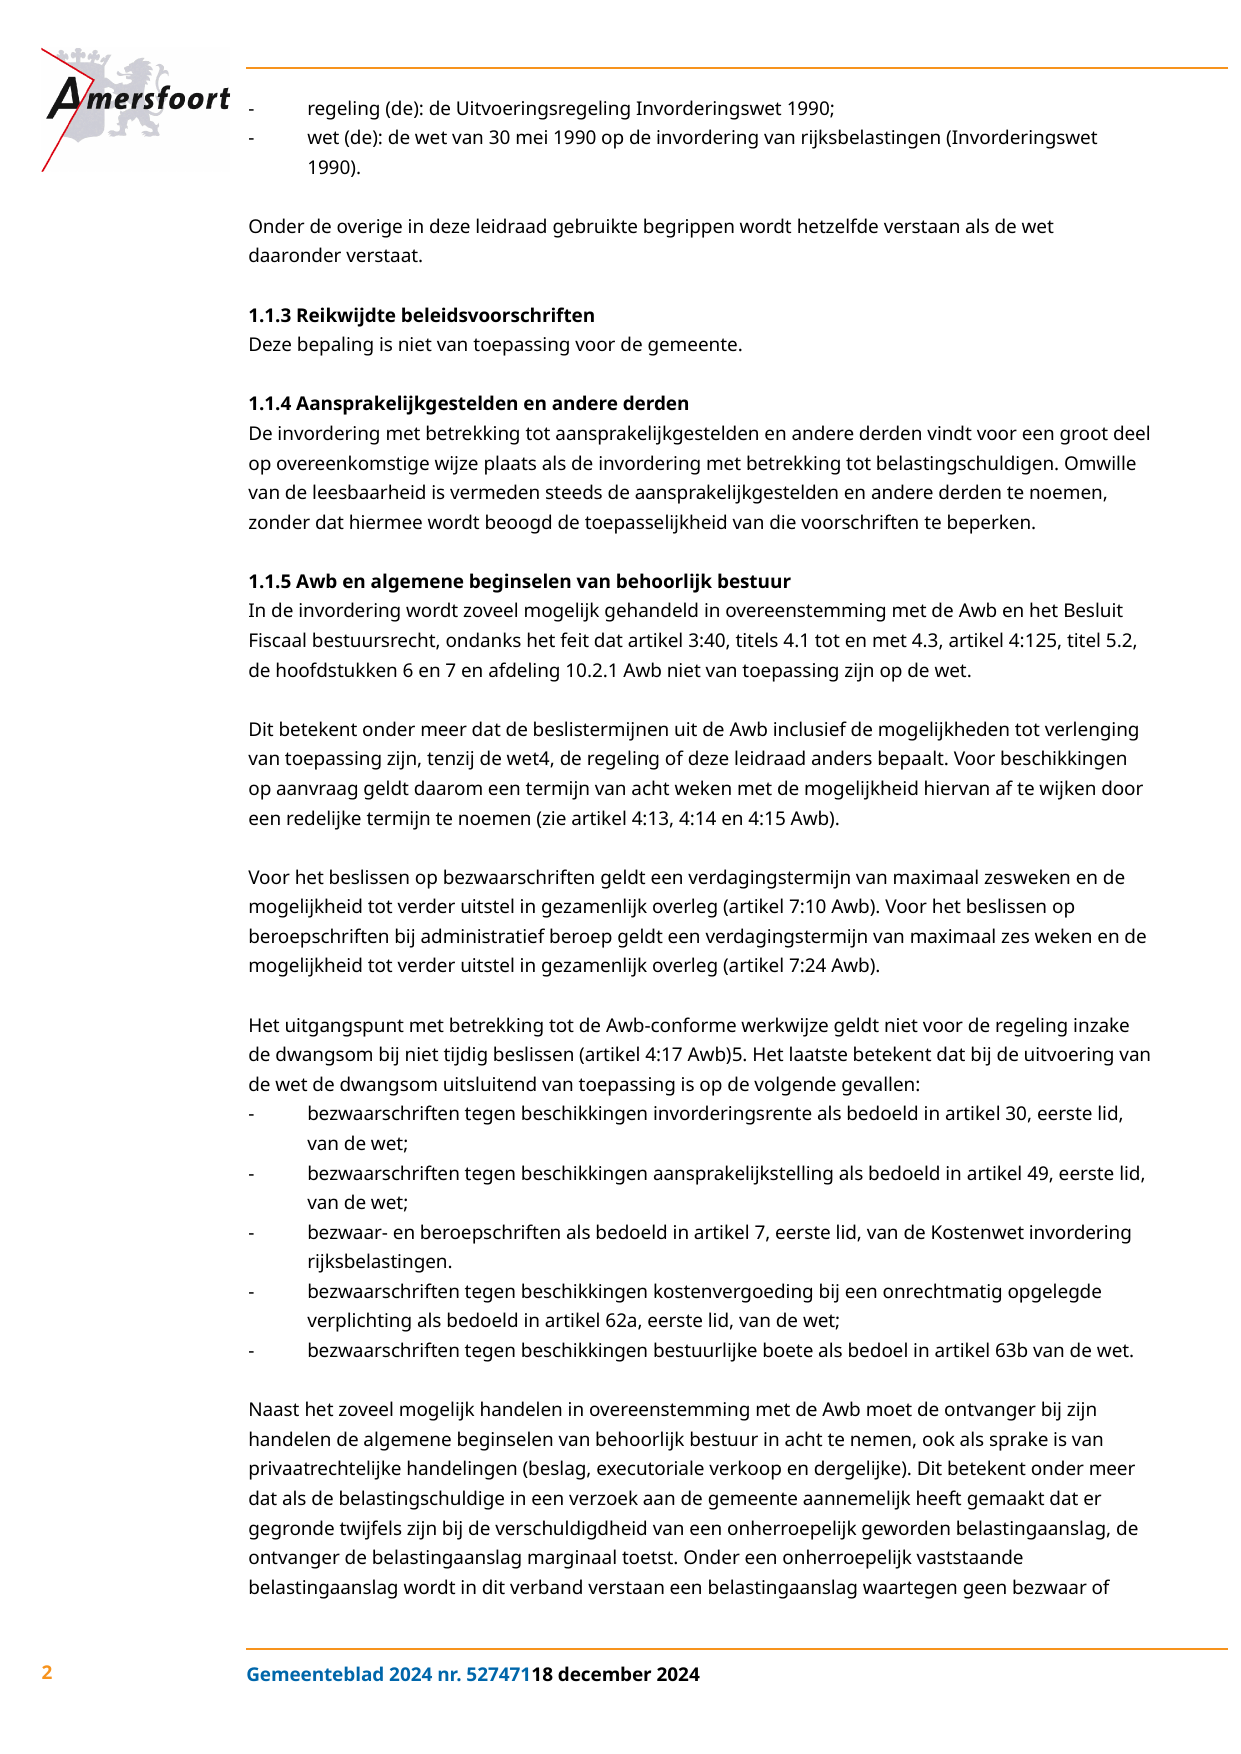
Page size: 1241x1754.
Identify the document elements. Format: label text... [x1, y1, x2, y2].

list bezwaar- en beroepschriften als bedoeld in artikel 7, eerste lid, van de Kostenwet invordering rijksbelastingen. [248, 1219, 1152, 1274]
text Deze bepaling is niet van toepassing voor de gemeente. [248, 331, 1152, 357]
picture [41, 47, 231, 172]
list bezwaarschriften tegen beschikkingen bestuurlijke boete als bedoel in artikel 63b van de wet. [248, 1337, 1152, 1363]
text 1.1.3 Reikwijdte beleidsvoorschriften [248, 302, 1152, 328]
text Het uitgangspunt met betrekking tot de Awb-conforme werkwijze geldt niet voor de regeling inzake de dwangsom bij niet tijdig beslissen (artikel 4:17 Awb)5. Het laatste betekent dat bij de uitvoering van de wet de dwangsom uitsluitend van toepassing is op de volgende gevallen: [248, 1012, 1152, 1097]
list bezwaarschriften tegen beschikkingen aansprakelijkstelling als bedoeld in artikel 49, eerste lid, van de wet; [248, 1160, 1152, 1215]
list regeling (de): de Uitvoeringsregeling Invorderingswet 1990; [248, 95, 1152, 121]
text Onder de overige in deze leidraad gebruikte begrippen wordt hetzelfde verstaan als de wet daaronder verstaat. [248, 213, 1152, 268]
text Naast het zoveel mogelijk handelen in overeenstemming met de Awb moet de ontvanger bij zijn handelen de algemene beginselen van behoorlijk bestuur in acht te nemen, ook als sprake is van privaatrechtelijke handelingen (beslag, executoriale verkoop en dergelijke). Dit betekent onder meer dat als de belastingschuldige in een verzoek aan de gemeente aannemelijk heeft gemaakt dat er gegronde twijfels zijn bij de verschuldigdheid van een onherroepelijk geworden belastingaanslag, de ontvanger de belastingaanslag marginaal toetst. Onder een onherroepelijk vaststaande belastingaanslag wordt in dit verband verstaan een belastingaanslag waartegen geen bezwaar of [248, 1396, 1152, 1600]
text 1.1.5 Awb en algemene beginselen van behoorlijk bestuur [248, 568, 1152, 594]
text Dit betekent onder meer dat de beslistermijnen uit de Awb inclusief de mogelijkheden tot verlenging van toepassing zijn, tenzij de wet4, de regeling of deze leidraad anders bepaalt. Voor beschikkingen op aanvraag geldt daarom een termijn van acht weken met de mogelijkheid hiervan af te wijken door een redelijke termijn te noemen (zie artikel 4:13, 4:14 en 4:15 Awb). [248, 716, 1152, 831]
text In de invordering wordt zoveel mogelijk gehandeld in overeenstemming met de Awb en het Besluit Fiscaal bestuursrecht, ondanks het feit dat artikel 3:40, titels 4.1 tot en met 4.3, artikel 4:125, titel 5.2, de hoofdstukken 6 en 7 en afdeling 10.2.1 Awb niet van toepassing zijn op de wet. [248, 598, 1152, 683]
text 1.1.4 Aansprakelijkgestelden en andere derden [248, 391, 1152, 416]
list wet (de): de wet van 30 mei 1990 op de invordering van rijksbelastingen (Invorderingswet 1990). [248, 124, 1152, 180]
text Voor het beslissen op bezwaarschriften geldt een verdagingstermijn van maximaal zesweken en de mogelijkheid tot verder uitstel in gezamenlijk overleg (artikel 7:10 Awb). Voor het beslissen op beroepschriften bij administratief beroep geldt een verdagingstermijn van maximaal zes weken en de mogelijkheid tot verder uitstel in gezamenlijk overleg (artikel 7:24 Awb). [248, 864, 1152, 978]
list bezwaarschriften tegen beschikkingen kostenvergoeding bij een onrechtmatig opgelegde verplichting als bedoeld in artikel 62a, eerste lid, van de wet; [248, 1278, 1152, 1333]
text De invordering met betrekking tot aansprakelijkgestelden en andere derden vindt voor een groot deel op overeenkomstige wijze plaats als de invordering met betrekking tot belastingschuldigen. Omwille van de leesbaarheid is vermeden steeds de aansprakelijkgestelden en andere derden te noemen, zonder dat hiermee wordt beoogd de toepasselijkheid van die voorschriften te beperken. [248, 420, 1152, 535]
list bezwaarschriften tegen beschikkingen invorderingsrente als bedoeld in artikel 30, eerste lid, van de wet; [248, 1101, 1152, 1156]
